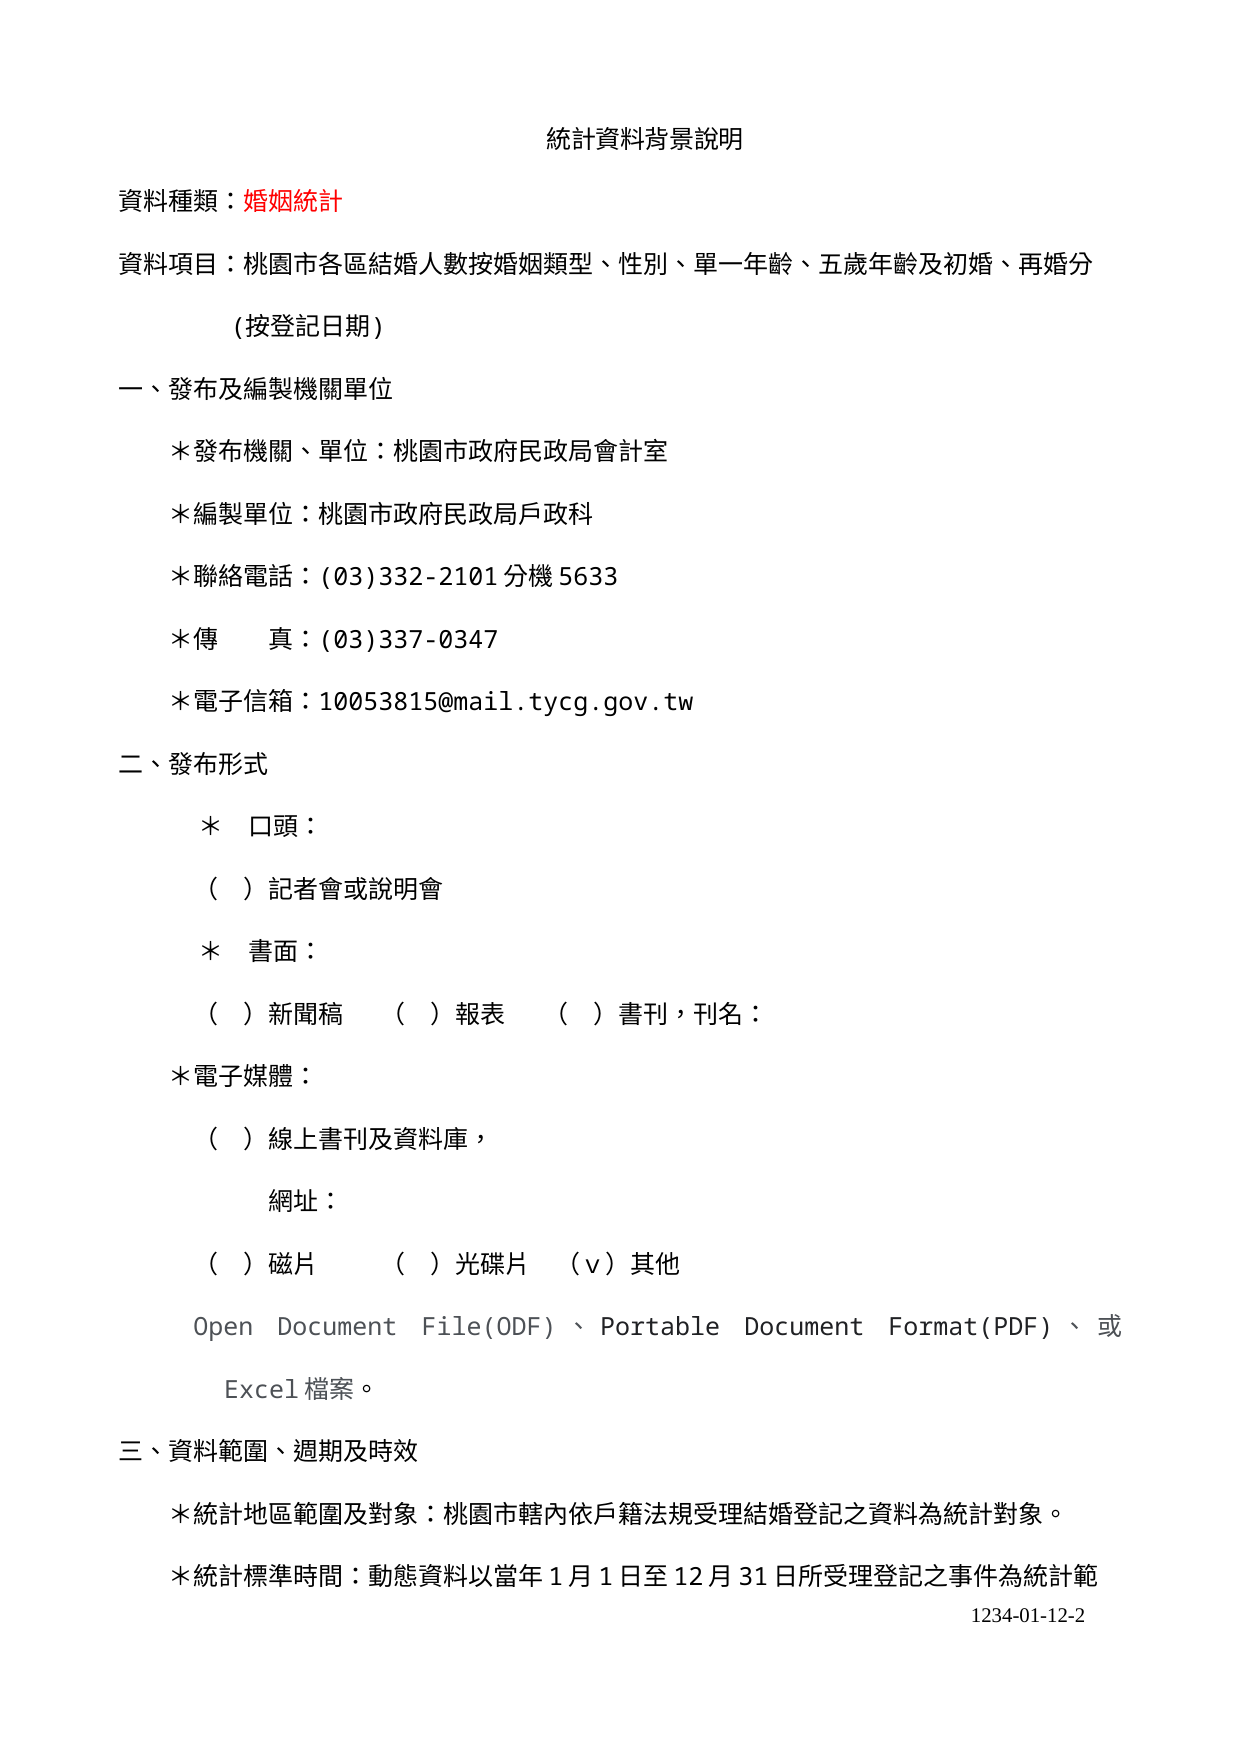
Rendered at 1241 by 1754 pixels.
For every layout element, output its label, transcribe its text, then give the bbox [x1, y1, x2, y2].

text ＊電子信箱：10053815@mail.tycg.gov.tw [168, 658, 1122, 721]
text ＊電子媒體： [168, 1033, 1122, 1096]
text 網址： [193, 1158, 1122, 1221]
text ＊編製單位：桃園市政府民政局戶政科 [168, 471, 1122, 533]
text ＊傳 真：(03)337-0347 [168, 596, 1122, 658]
text （ ）新聞稿 （ ）報表 （ ）書刊，刊名： [193, 971, 1122, 1033]
text ＊統計標準時間：動態資料以當年1月1日至12月31日所受理登記之事件為統計範 [168, 1533, 1122, 1596]
text ＊統計地區範圍及對象：桃園市轄內依戶籍法規受理結婚登記之資料為統計對象。 [168, 1471, 1122, 1533]
text 資料種類：婚姻統計 [118, 158, 1122, 221]
text 二、發布形式 [118, 721, 1122, 783]
text 一、發布及編製機關單位 [118, 346, 1122, 408]
text 資料項目：桃園市各區結婚人數按婚姻類型、性別、單一年齡、五歲年齡及初婚、再婚分(按登記日期) [118, 221, 1122, 346]
list 口頭： [198, 783, 1122, 846]
text 統計資料背景說明 [168, 96, 1122, 158]
text ＊聯絡電話：(03)332-2101分機5633 [168, 533, 1122, 596]
text （ ）磁片 （ ）光碟片 （ｖ）其他 [193, 1221, 1122, 1283]
text ＊發布機關、單位：桃園市政府民政局會計室 [168, 408, 1122, 471]
list 書面： [198, 908, 1122, 971]
text Open Document File(ODF)、Portable Document Format(PDF)、或Excel檔案。 [193, 1283, 1122, 1408]
text （ ）記者會或說明會 [193, 846, 1122, 908]
text 三、資料範圍、週期及時效 [118, 1408, 1122, 1471]
text （ ）線上書刊及資料庫， [193, 1096, 1122, 1158]
